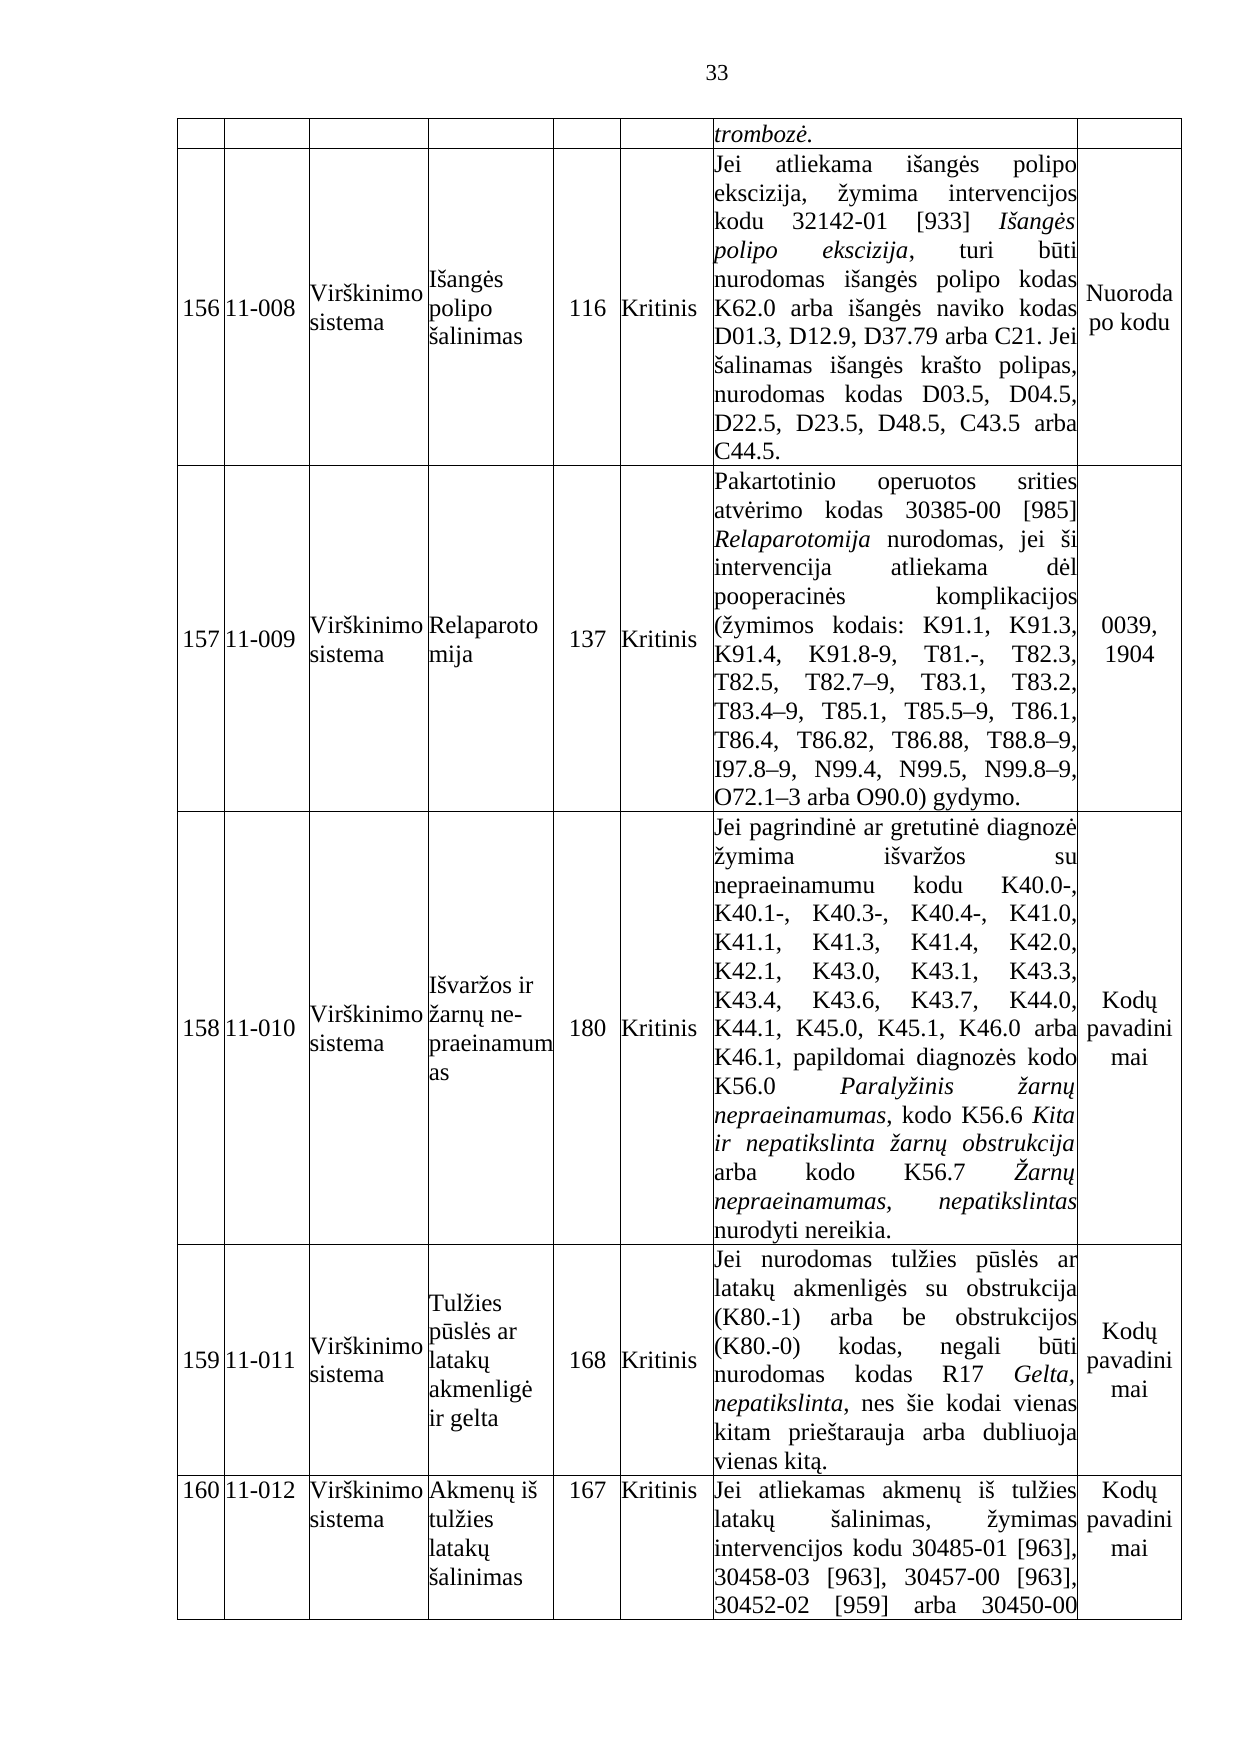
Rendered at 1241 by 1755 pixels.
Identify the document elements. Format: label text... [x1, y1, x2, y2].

table_cell Jei atliekamas akmenų iš tulžies latakų šalinimas, žymimas intervencijos kodu 30485-01 [963], 30458-03 [963], 30457-00 [963], 30452-02 [959] arba 30450-00 [714, 1476, 1077, 1619]
table_cell Relaparotomija [429, 466, 553, 811]
table_cell 116 [554, 149, 620, 465]
table_cell 159 [178, 1245, 224, 1474]
table_cell 160 [178, 1476, 224, 1619]
table_cell trombozė. [714, 119, 1077, 148]
table_cell 157 [178, 466, 224, 811]
table_cell 0039, 1904 [1078, 466, 1181, 811]
table_cell 11-012 [225, 1476, 309, 1619]
table_cell Nuoroda po kodu [1078, 149, 1181, 465]
table_cell [178, 119, 224, 148]
table_cell Virškinimo sistema [310, 1476, 428, 1619]
table_cell 158 [178, 812, 224, 1243]
table_cell Akmenų iš tulžies latakų šalinimas [429, 1476, 553, 1619]
table_cell 156 [178, 149, 224, 465]
table_cell Virškinimo sistema [310, 1245, 428, 1474]
table_cell Kodų pavadinimai [1078, 1476, 1181, 1619]
table_cell Virškinimo sistema [310, 466, 428, 811]
table_cell Išangės polipo šalinimas [429, 149, 553, 465]
table_cell Virškinimo sistema [310, 812, 428, 1243]
table_cell [621, 119, 713, 148]
table_cell Jei pagrindinė ar gretutinė diagnozė žymima išvaržos su nepraeinamumu kodu K40.0-, K40.1-, K40.3-, K40.4-, K41.0, K41.1, K41.3, K41.4, K42.0, K42.1, K43.0, K43.1, K43.3, K43.4, K43.6, K43.7, K44.0, K44.1, K45.0, K45.1, K46.0 arba K46.1, papildomai diagnozės kodo K56.0 Paralyžinis žarnų nepraeinamumas, kodo K56.6 Kita ir nepatikslinta žarnų obstrukcija arba kodo K56.7 Žarnų nepraeinamumas, nepatikslintas nurodyti nereikia. [714, 812, 1077, 1243]
table_cell 137 [554, 466, 620, 811]
table_cell Išvaržos ir žarnų ne- praeinamumas [429, 812, 553, 1243]
table_cell Jei nurodomas tulžies pūslės ar latakų akmenligės su obstrukcija (K80.-1) arba be obstrukcijos (K80.-0) kodas, negali būti nurodomas kodas R17 Gelta, nepatikslinta, nes šie kodai vienas kitam prieštarauja arba dubliuoja vienas kitą. [714, 1245, 1077, 1474]
table_cell 167 [554, 1476, 620, 1619]
table_cell [429, 119, 553, 148]
table_cell [554, 119, 620, 148]
table_cell 11-009 [225, 466, 309, 811]
table_cell Kritinis [621, 1476, 713, 1619]
table_cell 11-010 [225, 812, 309, 1243]
table_cell 11-011 [225, 1245, 309, 1474]
table_cell Kritinis [621, 466, 713, 811]
table_cell Pakartotinio operuotos srities atvėrimo kodas 30385-00 [985] Relaparotomija nurodomas, jei ši intervencija atliekama dėl pooperacinės komplikacijos (žymimos kodais: K91.1, K91.3, K91.4, K91.8-9, T81.-, T82.3, T82.5, T82.7–9, T83.1, T83.2, T83.4–9, T85.1, T85.5–9, T86.1, T86.4, T86.82, T86.88, T88.8–9, I97.8–9, N99.4, N99.5, N99.8–9, O72.1–3 arba O90.0) gydymo. [714, 466, 1077, 811]
table_cell Tulžies pūslės ar latakų akmenligė ir gelta [429, 1245, 553, 1474]
table_cell 11-008 [225, 149, 309, 465]
table_cell Kritinis [621, 1245, 713, 1474]
table_cell 180 [554, 812, 620, 1243]
table_cell Kritinis [621, 812, 713, 1243]
table_cell Kritinis [621, 149, 713, 465]
table_cell Kodų pavadinimai [1078, 1245, 1181, 1474]
table_cell Jei atliekama išangės polipo ekscizija, žymima intervencijos kodu 32142-01 [933] Išangės polipo ekscizija, turi būti nurodomas išangės polipo kodas K62.0 arba išangės naviko kodas D01.3, D12.9, D37.79 arba C21. Jei šalinamas išangės krašto polipas, nurodomas kodas D03.5, D04.5, D22.5, D23.5, D48.5, C43.5 arba C44.5. [714, 149, 1077, 465]
table_cell [310, 119, 428, 148]
table_cell Kodų pavadinimai [1078, 812, 1181, 1243]
table_cell 168 [554, 1245, 620, 1474]
table_cell Virškinimo sistema [310, 149, 428, 465]
table_cell [1078, 119, 1181, 148]
table_cell [225, 119, 309, 148]
